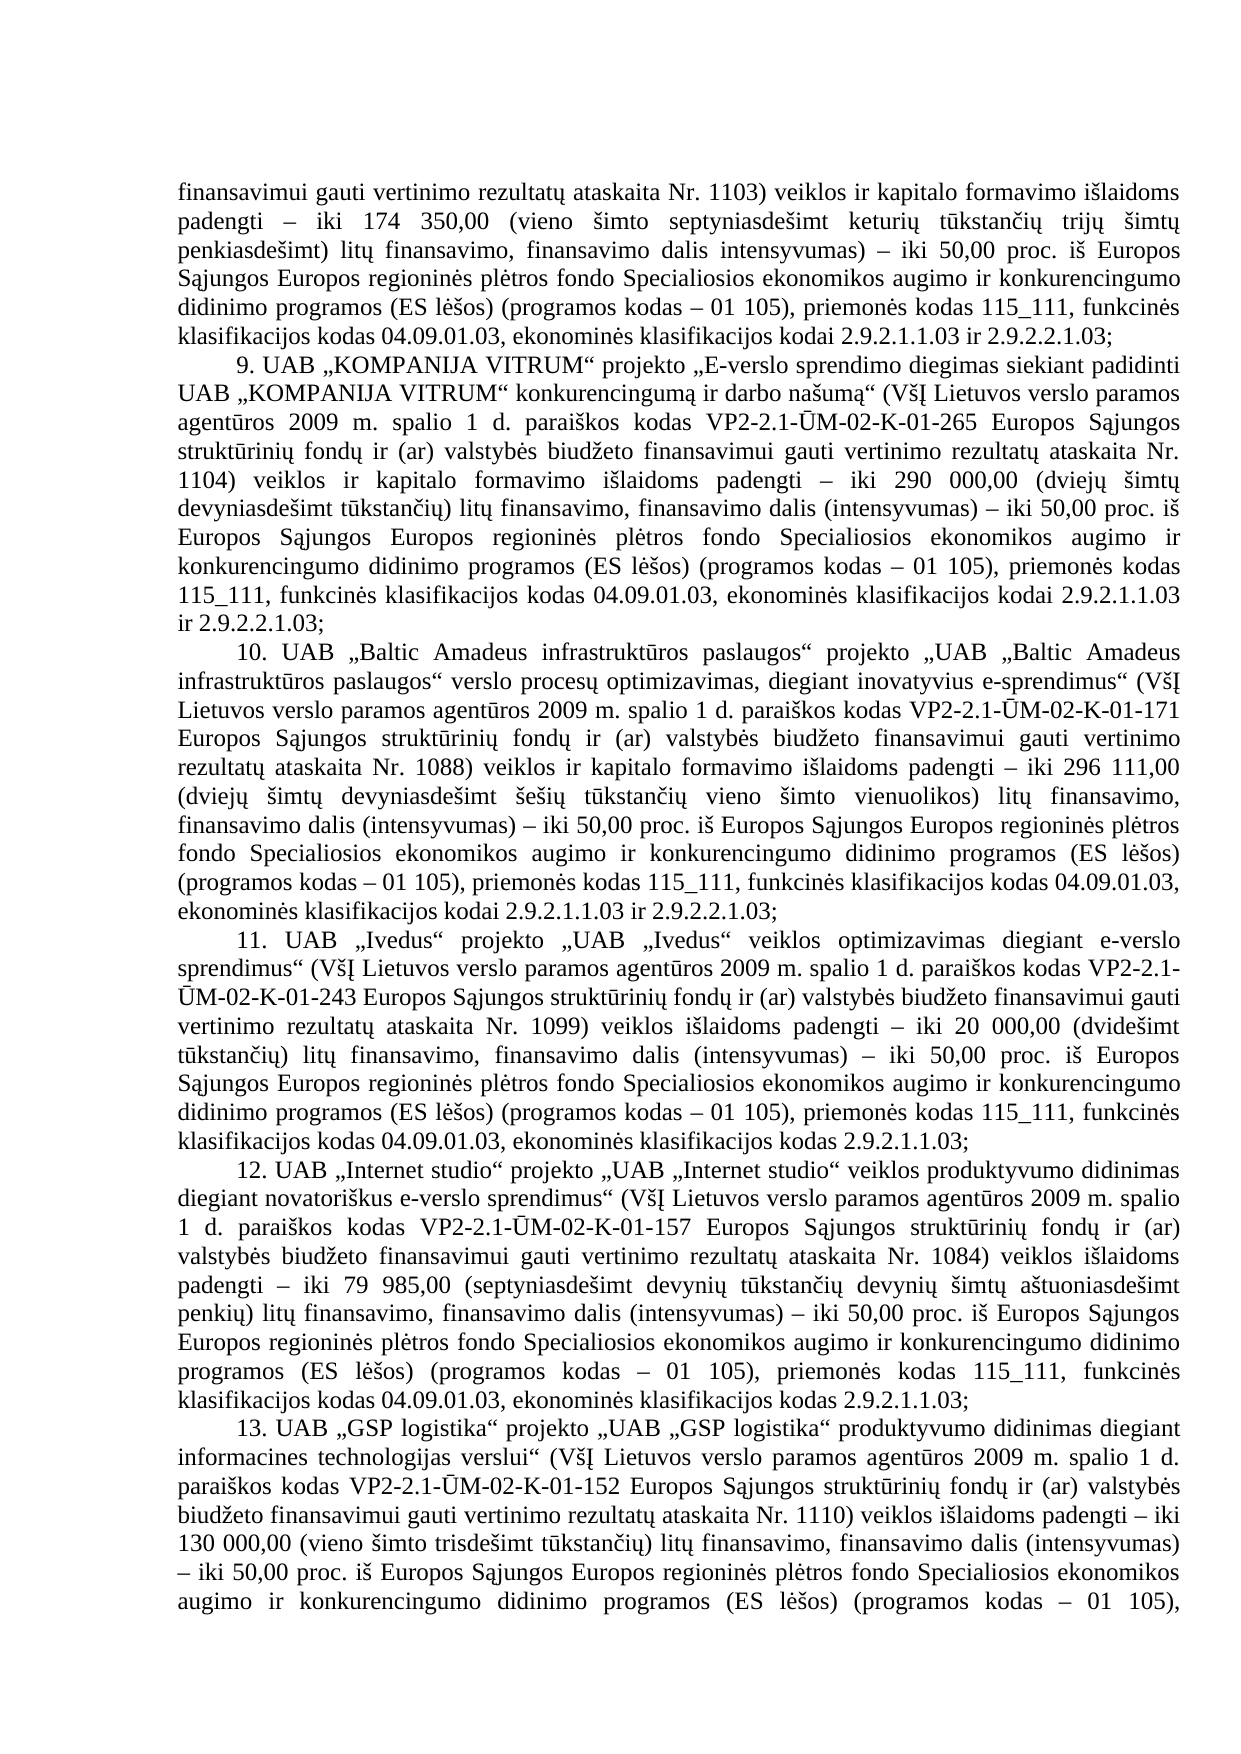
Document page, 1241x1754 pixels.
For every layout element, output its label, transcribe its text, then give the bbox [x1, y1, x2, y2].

text 11. UAB „Ivedus“ projekto „UAB „Ivedus“ veiklos optimizavimas diegiant e-verslo sprendimus“ (VšĮ Lietuvos verslo paramos agentūros 2009 m. spalio 1 d. paraiškos kodas VP2-2.1-ŪM-02-K-01-243 Europos Sąjungos struktūrinių fondų ir (ar) valstybės biudžeto finansavimui gauti vertinimo rezultatų ataskaita Nr. 1099) veiklos išlaidoms padengti – iki 20 000,00 (dvidešimt tūkstančių) litų finansavimo, finansavimo dalis (intensyvumas) – iki 50,00 proc. iš Europos Sąjungos Europos regioninės plėtros fondo Specialiosios ekonomikos augimo ir konkurencingumo didinimo programos (ES lėšos) (programos kodas – 01 105), priemonės kodas 115_111, funkcinės klasifikacijos kodas 04.09.01.03, ekonominės klasifikacijos kodas 2.9.2.1.1.03; [177, 925, 1181, 1155]
text 10. UAB „Baltic Amadeus infrastruktūros paslaugos“ projekto „UAB „Baltic Amadeus infrastruktūros paslaugos“ verslo procesų optimizavimas, diegiant inovatyvius e-sprendimus“ (VšĮ Lietuvos verslo paramos agentūros 2009 m. spalio 1 d. paraiškos kodas VP2-2.1-ŪM-02-K-01-171 Europos Sąjungos struktūrinių fondų ir (ar) valstybės biudžeto finansavimui gauti vertinimo rezultatų ataskaita Nr. 1088) veiklos ir kapitalo formavimo išlaidoms padengti – iki 296 111,00 (dviejų šimtų devyniasdešimt šešių tūkstančių vieno šimto vienuolikos) litų finansavimo, finansavimo dalis (intensyvumas) – iki 50,00 proc. iš Europos Sąjungos Europos regioninės plėtros fondo Specialiosios ekonomikos augimo ir konkurencingumo didinimo programos (ES lėšos) (programos kodas – 01 105), priemonės kodas 115_111, funkcinės klasifikacijos kodas 04.09.01.03, ekonominės klasifikacijos kodai 2.9.2.1.1.03 ir 2.9.2.2.1.03; [177, 637, 1181, 925]
text finansavimui gauti vertinimo rezultatų ataskaita Nr. 1103) veiklos ir kapitalo formavimo išlaidoms padengti – iki 174 350,00 (vieno šimto septyniasdešimt keturių tūkstančių trijų šimtų penkiasdešimt) litų finansavimo, finansavimo dalis intensyvumas) – iki 50,00 proc. iš Europos Sąjungos Europos regioninės plėtros fondo Specialiosios ekonomikos augimo ir konkurencingumo didinimo programos (ES lėšos) (programos kodas – 01 105), priemonės kodas 115_111, funkcinės klasifikacijos kodas 04.09.01.03, ekonominės klasifikacijos kodai 2.9.2.1.1.03 ir 2.9.2.2.1.03; [177, 177, 1181, 350]
text 12. UAB „Internet studio“ projekto „UAB „Internet studio“ veiklos produktyvumo didinimas diegiant novatoriškus e-verslo sprendimus“ (VšĮ Lietuvos verslo paramos agentūros 2009 m. spalio 1 d. paraiškos kodas VP2-2.1-ŪM-02-K-01-157 Europos Sąjungos struktūrinių fondų ir (ar) valstybės biudžeto finansavimui gauti vertinimo rezultatų ataskaita Nr. 1084) veiklos išlaidoms padengti – iki 79 985,00 (septyniasdešimt devynių tūkstančių devynių šimtų aštuoniasdešimt penkių) litų finansavimo, finansavimo dalis (intensyvumas) – iki 50,00 proc. iš Europos Sąjungos Europos regioninės plėtros fondo Specialiosios ekonomikos augimo ir konkurencingumo didinimo programos (ES lėšos) (programos kodas – 01 105), priemonės kodas 115_111, funkcinės klasifikacijos kodas 04.09.01.03, ekonominės klasifikacijos kodas 2.9.2.1.1.03; [177, 1155, 1181, 1413]
text 13. UAB „GSP logistika“ projekto „UAB „GSP logistika“ produktyvumo didinimas diegiant informacines technologijas verslui“ (VšĮ Lietuvos verslo paramos agentūros 2009 m. spalio 1 d. paraiškos kodas VP2-2.1-ŪM-02-K-01-152 Europos Sąjungos struktūrinių fondų ir (ar) valstybės biudžeto finansavimui gauti vertinimo rezultatų ataskaita Nr. 1110) veiklos išlaidoms padengti – iki 130 000,00 (vieno šimto trisdešimt tūkstančių) litų finansavimo, finansavimo dalis (intensyvumas) – iki 50,00 proc. iš Europos Sąjungos Europos regioninės plėtros fondo Specialiosios ekonomikos augimo ir konkurencingumo didinimo programos (ES lėšos) (programos kodas – 01 105), [177, 1413, 1181, 1615]
text 9. UAB „KOMPANIJA VITRUM“ projekto „E-verslo sprendimo diegimas siekiant padidinti UAB „KOMPANIJA VITRUM“ konkurencingumą ir darbo našumą“ (VšĮ Lietuvos verslo paramos agentūros 2009 m. spalio 1 d. paraiškos kodas VP2-2.1-ŪM-02-K-01-265 Europos Sąjungos struktūrinių fondų ir (ar) valstybės biudžeto finansavimui gauti vertinimo rezultatų ataskaita Nr. 1104) veiklos ir kapitalo formavimo išlaidoms padengti – iki 290 000,00 (dviejų šimtų devyniasdešimt tūkstančių) litų finansavimo, finansavimo dalis (intensyvumas) – iki 50,00 proc. iš Europos Sąjungos Europos regioninės plėtros fondo Specialiosios ekonomikos augimo ir konkurencingumo didinimo programos (ES lėšos) (programos kodas – 01 105), priemonės kodas 115_111, funkcinės klasifikacijos kodas 04.09.01.03, ekonominės klasifikacijos kodai 2.9.2.1.1.03 ir 2.9.2.2.1.03; [177, 350, 1181, 637]
